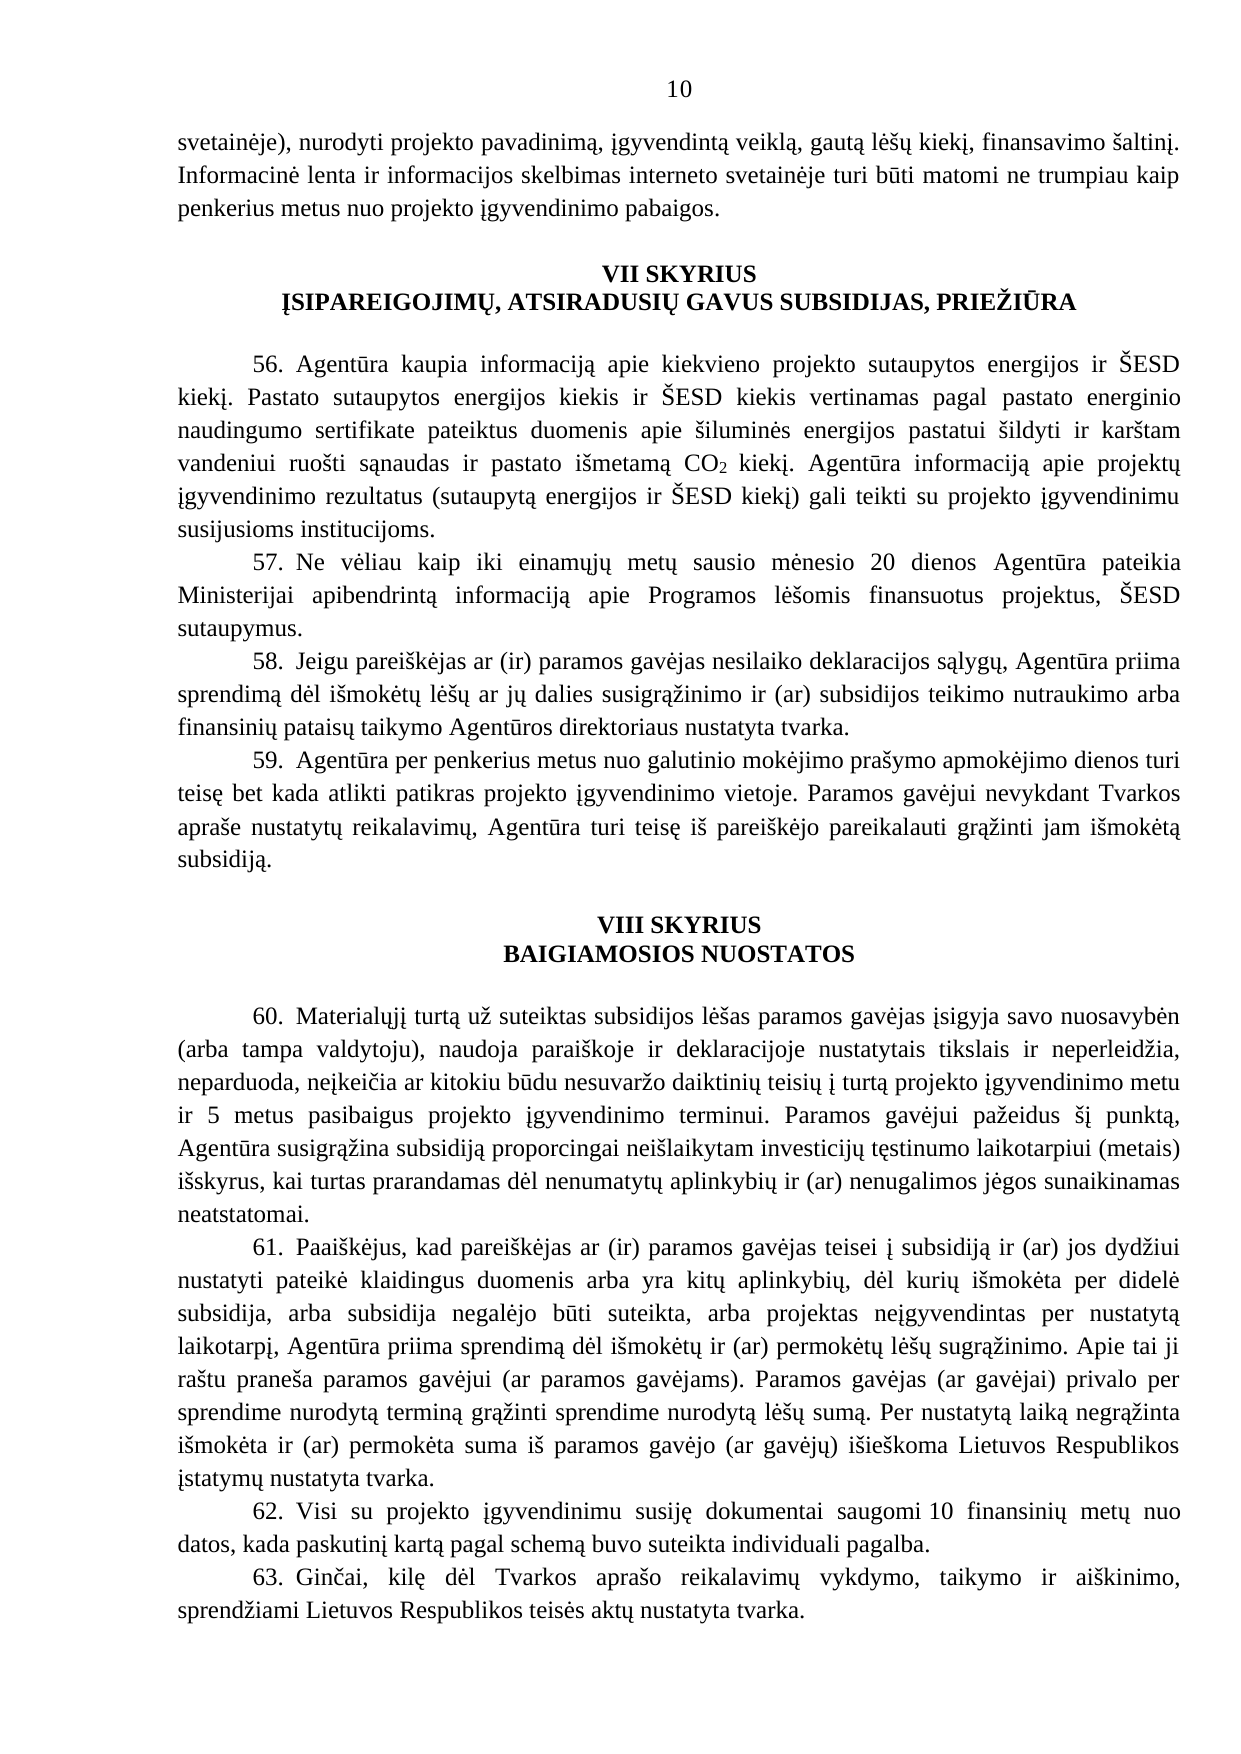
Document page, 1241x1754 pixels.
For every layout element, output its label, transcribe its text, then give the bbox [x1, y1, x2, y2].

text VIII SKYRIUS [177, 911, 1181, 939]
text 60. Materialųjį turtą už suteiktas subsidijos lėšas paramos gavėjas įsigyja savo nuosavybėn (arba tampa valdytoju), naudoja paraiškoje ir deklaracijoje nustatytais tikslais ir neperleidžia, neparduoda, neįkeičia ar kitokiu būdu nesuvaržo daiktinių teisių į turtą projekto įgyvendinimo metu ir 5 metus pasibaigus projekto įgyvendinimo terminui. Paramos gavėjui pažeidus šį punktą, Agentūra susigrąžina subsidiją proporcingai neišlaikytam investicijų tęstinumo laikotarpiui (metais) išskyrus, kai turtas prarandamas dėl nenumatytų aplinkybių ir (ar) nenugalimos jėgos sunaikinamas neatstatomai. [177, 1001, 1181, 1228]
text 56. Agentūra kaupia informaciją apie kiekvieno projekto sutaupytos energijos ir ŠESD kiekį. Pastato sutaupytos energijos kiekis ir ŠESD kiekis vertinamas pagal pastato energinio naudingumo sertifikate pateiktus duomenis apie šiluminės energijos pastatui šildyti ir karštam vandeniui ruošti sąnaudas ir pastato išmetamą CO2 kiekį. Agentūra informaciją apie projektų įgyvendinimo rezultatus (sutaupytą energijos ir ŠESD kiekį) gali teikti su projekto įgyvendinimu susijusioms institucijoms. [177, 349, 1181, 543]
text 63. Ginčai, kilę dėl Tvarkos aprašo reikalavimų vykdymo, taikymo ir aiškinimo, sprendžiami Lietuvos Respublikos teisės aktų nustatyta tvarka. [177, 1562, 1181, 1624]
text ĮSIPAREIGOJIMŲ, ATSIRADUSIŲ GAVUS SUBSIDIJAS, PRIEŽIŪRA [177, 287, 1181, 316]
text BAIGIAMOSIOS NUOSTATOS [177, 939, 1181, 968]
text 61. Paaiškėjus, kad pareiškėjas ar (ir) paramos gavėjas teisei į subsidiją ir (ar) jos dydžiui nustatyti pateikė klaidingus duomenis arba yra kitų aplinkybių, dėl kurių išmokėta per didelė subsidija, arba subsidija negalėjo būti suteikta, arba projektas neįgyvendintas per nustatytą laikotarpį, Agentūra priima sprendimą dėl išmokėtų ir (ar) permokėtų lėšų sugrąžinimo. Apie tai ji raštu praneša paramos gavėjui (ar paramos gavėjams). Paramos gavėjas (ar gavėjai) privalo per sprendime nurodytą terminą grąžinti sprendime nurodytą lėšų sumą. Per nustatytą laiką negrąžinta išmokėta ir (ar) permokėta suma iš paramos gavėjo (ar gavėjų) išieškoma Lietuvos Respublikos įstatymų nustatyta tvarka. [177, 1232, 1181, 1492]
text svetainėje), nurodyti projekto pavadinimą, įgyvendintą veiklą, gautą lėšų kiekį, finansavimo šaltinį. Informacinė lenta ir informacijos skelbimas interneto svetainėje turi būti matomi ne trumpiau kaip penkerius metus nuo projekto įgyvendinimo pabaigos. [177, 127, 1181, 221]
text 62. Visi su projekto įgyvendinimu susiję dokumentai saugomi 10 finansinių metų nuo datos, kada paskutinį kartą pagal schemą buvo suteikta individuali pagalba. [177, 1496, 1181, 1558]
text 58. Jeigu pareiškėjas ar (ir) paramos gavėjas nesilaiko deklaracijos sąlygų, Agentūra priima sprendimą dėl išmokėtų lėšų ar jų dalies susigrąžinimo ir (ar) subsidijos teikimo nutraukimo arba finansinių pataisų taikymo Agentūros direktoriaus nustatyta tvarka. [177, 646, 1181, 741]
text 59. Agentūra per penkerius metus nuo galutinio mokėjimo prašymo apmokėjimo dienos turi teisę bet kada atlikti patikras projekto įgyvendinimo vietoje. Paramos gavėjui nevykdant Tvarkos apraše nustatytų reikalavimų, Agentūra turi teisę iš pareiškėjo pareikalauti grąžinti jam išmokėtą subsidiją. [177, 746, 1181, 873]
text VII SKYRIUS [177, 259, 1181, 287]
text 57. Ne vėliau kaip iki einamųjų metų sausio mėnesio 20 dienos Agentūra pateikia Ministerijai apibendrintą informaciją apie Programos lėšomis finansuotus projektus, ŠESD sutaupymus. [177, 547, 1181, 642]
